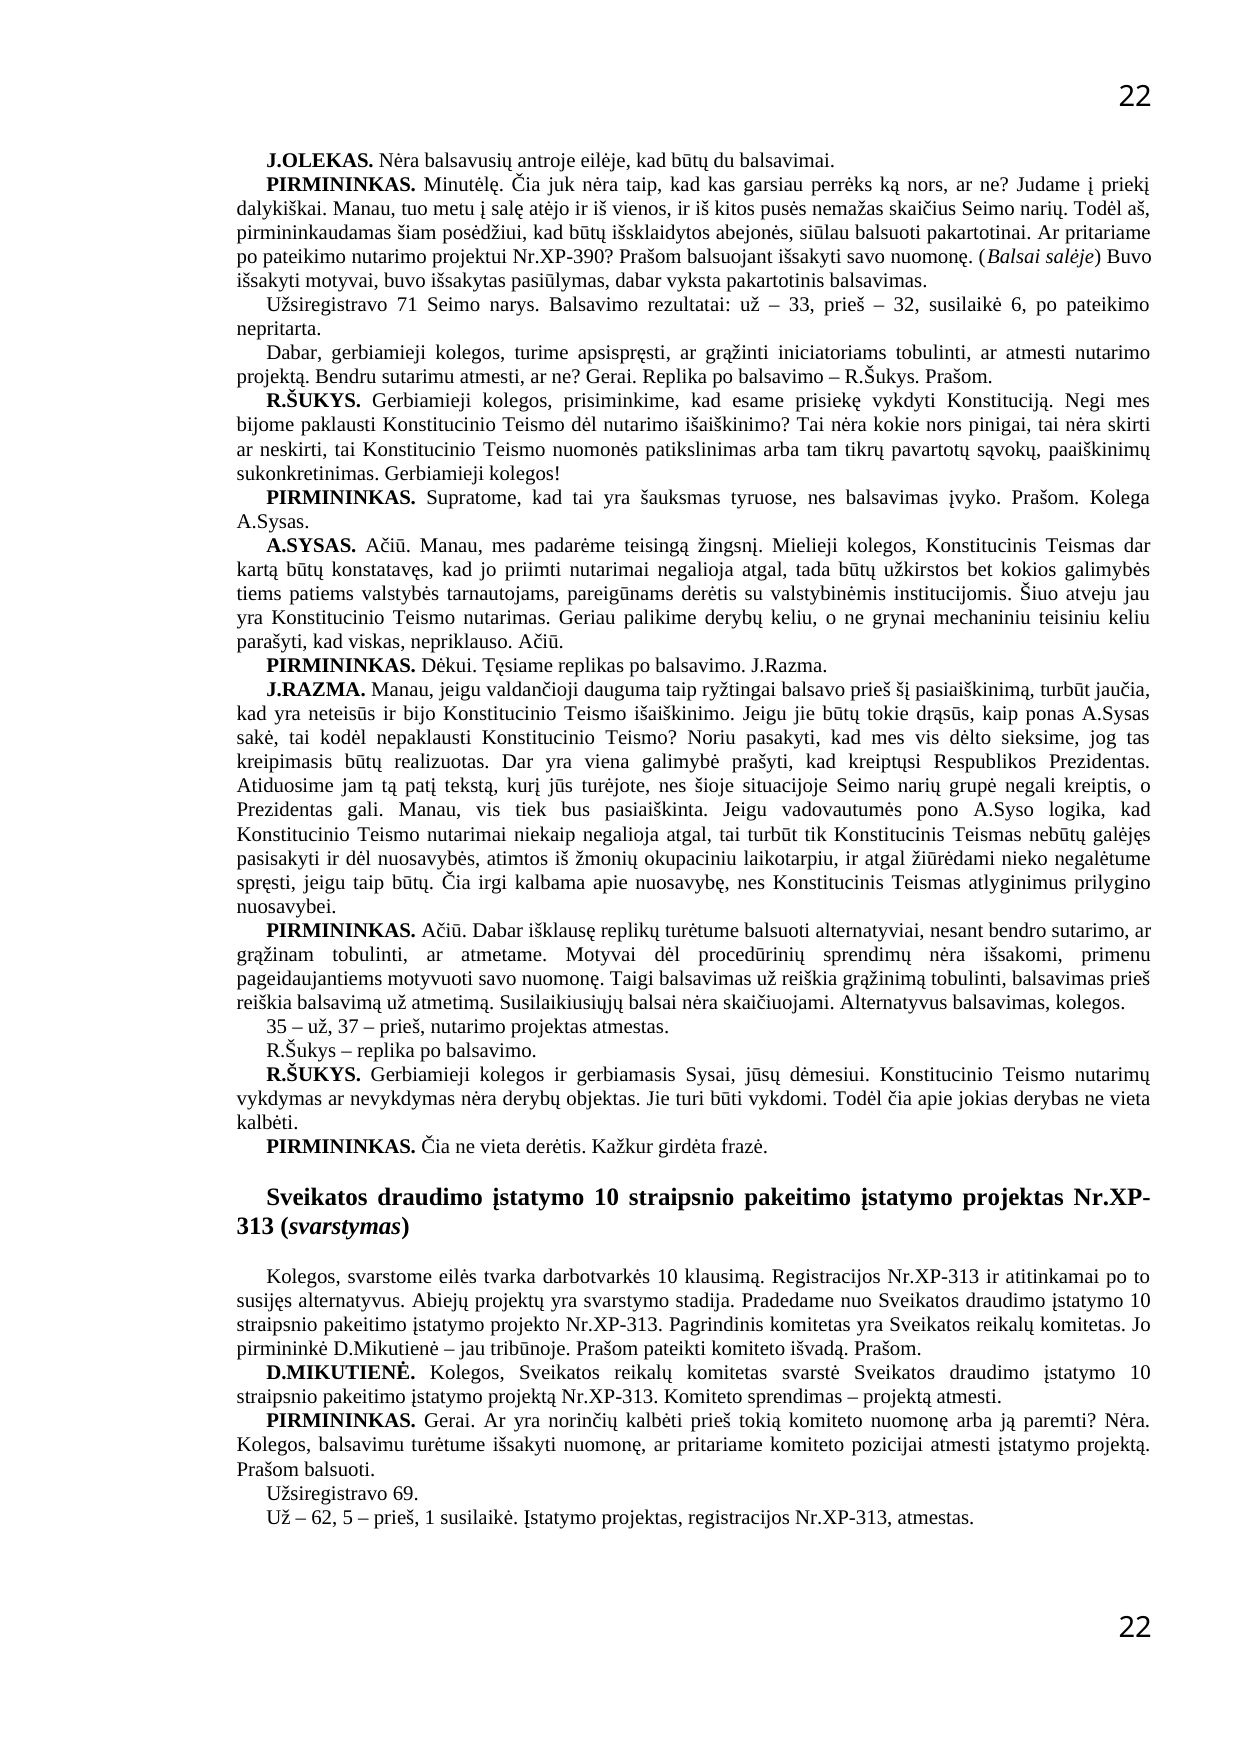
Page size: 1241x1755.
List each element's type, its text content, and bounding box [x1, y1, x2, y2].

text J.RAZMA. Manau, jeigu valdančioji dauguma taip ryžtingai balsavo prieš šį pasiaiškinimą, turbūt jaučia, kad yra neteisūs ir bijo Konstitucinio Teismo išaiškinimo. Jeigu jie būtų tokie drąsūs, kaip ponas A.Sysas sakė, tai kodėl nepaklausti Konstitucinio Teismo? Noriu pasakyti, kad mes vis dėlto sieksime, jog tas kreipimasis būtų realizuotas. Dar yra viena galimybė prašyti, kad kreiptųsi Respublikos Prezidentas. Atiduosime jam tą patį tekstą, kurį jūs turėjote, nes šioje situacijoje Seimo narių grupė negali kreiptis, o Prezidentas gali. Manau, vis tiek bus pasiaiškinta. Jeigu vadovautumės pono A.Syso logika, kad Konstitucinio Teismo nutarimai niekaip negalioja atgal, tai turbūt tik Konstitucinis Teismas nebūtų galėjęs pasisakyti ir dėl nuosavybės, atimtos iš žmonių okupaciniu laikotarpiu, ir atgal žiūrėdami nieko negalėtume spręsti, jeigu taip būtų. Čia irgi kalbama apie nuosavybę, nes Konstitucinis Teismas atlyginimus prilygino nuosavybei. [236, 677, 1152, 918]
text Užsiregistravo 69. [236, 1481, 1152, 1504]
text Kolegos, svarstome eilės tvarka darbotvarkės 10 klausimą. Registracijos Nr.XP-313 ir atitinkamai po to susijęs alternatyvus. Abiejų projektų yra svarstymo stadija. Pradedame nuo Sveikatos draudimo įstatymo 10 straipsnio pakeitimo įstatymo projekto Nr.XP-313. Pagrindinis komitetas yra Sveikatos reikalų komitetas. Jo pirmininkė D.Mikutienė – jau tribūnoje. Prašom pateikti komiteto išvadą. Prašom. [236, 1264, 1152, 1360]
text R.Šukys – replika po balsavimo. [236, 1038, 1152, 1062]
text PIRMININKAS. Gerai. Ar yra norinčių kalbėti prieš tokią komiteto nuomonę arba ją paremti? Nėra. Kolegos, balsavimu turėtume išsakyti nuomonę, ar pritariame komiteto pozicijai atmesti įstatymo projektą. Prašom balsuoti. [236, 1408, 1152, 1481]
text Sveikatos draudimo įstatymo 10 straipsnio pakeitimo įstatymo projektas Nr.XP-313 (svarstymas) [236, 1182, 1152, 1240]
text PIRMININKAS. Ačiū. Dabar išklausę replikų turėtume balsuoti alternatyviai, nesant bendro sutarimo, ar grąžinam tobulinti, ar atmetame. Motyvai dėl procedūrinių sprendimų nėra išsakomi, primenu pageidaujantiems motyvuoti savo nuomonę. Taigi balsavimas už reiškia grąžinimą tobulinti, balsavimas prieš reiškia balsavimą už atmetimą. Susilaikiusiųjų balsai nėra skaičiuojami. Alternatyvus balsavimas, kolegos. [236, 918, 1152, 1014]
text R.ŠUKYS. Gerbiamieji kolegos, prisiminkime, kad esame prisiekę vykdyti Konstituciją. Negi mes bijome paklausti Konstitucinio Teismo dėl nutarimo išaiškinimo? Tai nėra kokie nors pinigai, tai nėra skirti ar neskirti, tai Konstitucinio Teismo nuomonės patikslinimas arba tam tikrų pavartotų sąvokų, paaiškinimų sukonkretinimas. Gerbiamieji kolegos! [236, 388, 1152, 484]
text A.SYSAS. Ačiū. Manau, mes padarėme teisingą žingsnį. Mielieji kolegos, Konstitucinis Teismas dar kartą būtų konstatavęs, kad jo priimti nutarimai negalioja atgal, tada būtų užkirstos bet kokios galimybės tiems patiems valstybės tarnautojams, pareigūnams derėtis su valstybinėmis institucijomis. Šiuo atveju jau yra Konstitucinio Teismo nutarimas. Geriau palikime derybų keliu, o ne grynai mechaniniu teisiniu keliu parašyti, kad viskas, nepriklauso. Ačiū. [236, 533, 1152, 653]
text Už – 62, 5 – prieš, 1 susilaikė. Įstatymo projektas, registracijos Nr.XP-313, atmestas. [236, 1504, 1152, 1529]
text PIRMININKAS. Minutėlę. Čia juk nėra taip, kad kas garsiau perrėks ką nors, ar ne? Judame į priekį dalykiškai. Manau, tuo metu į salę atėjo ir iš vienos, ir iš kitos pusės nemažas skaičius Seimo narių. Todėl aš, pirmininkaudamas šiam posėdžiui, kad būtų išsklaidytos abejonės, siūlau balsuoti pakartotinai. Ar pritariame po pateikimo nutarimo projektui Nr.XP-390? Prašom balsuojant išsakyti savo nuomonę. (Balsai salėje) Buvo išsakyti motyvai, buvo išsakytas pasiūlymas, dabar vyksta pakartotinis balsavimas. [236, 172, 1152, 292]
text D.MIKUTIENĖ. Kolegos, Sveikatos reikalų komitetas svarstė Sveikatos draudimo įstatymo 10 straipsnio pakeitimo įstatymo projektą Nr.XP-313. Komiteto sprendimas – projektą atmesti. [236, 1360, 1152, 1408]
text PIRMININKAS. Dėkui. Tęsiame replikas po balsavimo. J.Razma. [236, 653, 1152, 677]
text J.OLEKAS. Nėra balsavusių antroje eilėje, kad būtų du balsavimai. [236, 148, 1152, 172]
text Užsiregistravo 71 Seimo narys. Balsavimo rezultatai: už – 33, prieš – 32, susilaikė 6, po pateikimo nepritarta. [236, 292, 1152, 340]
text PIRMININKAS. Supratome, kad tai yra šauksmas tyruose, nes balsavimas įvyko. Prašom. Kolega A.Sysas. [236, 484, 1152, 533]
text 35 – už, 37 – prieš, nutarimo projektas atmestas. [236, 1014, 1152, 1038]
text R.ŠUKYS. Gerbiamieji kolegos ir gerbiamasis Sysai, jūsų dėmesiui. Konstitucinio Teismo nutarimų vykdymas ar nevykdymas nėra derybų objektas. Jie turi būti vykdomi. Todėl čia apie jokias derybas ne vieta kalbėti. [236, 1062, 1152, 1134]
text Dabar, gerbiamieji kolegos, turime apsispręsti, ar grąžinti iniciatoriams tobulinti, ar atmesti nutarimo projektą. Bendru sutarimu atmesti, ar ne? Gerai. Replika po balsavimo – R.Šukys. Prašom. [236, 340, 1152, 388]
text PIRMININKAS. Čia ne vieta derėtis. Kažkur girdėta frazė. [236, 1134, 1152, 1158]
